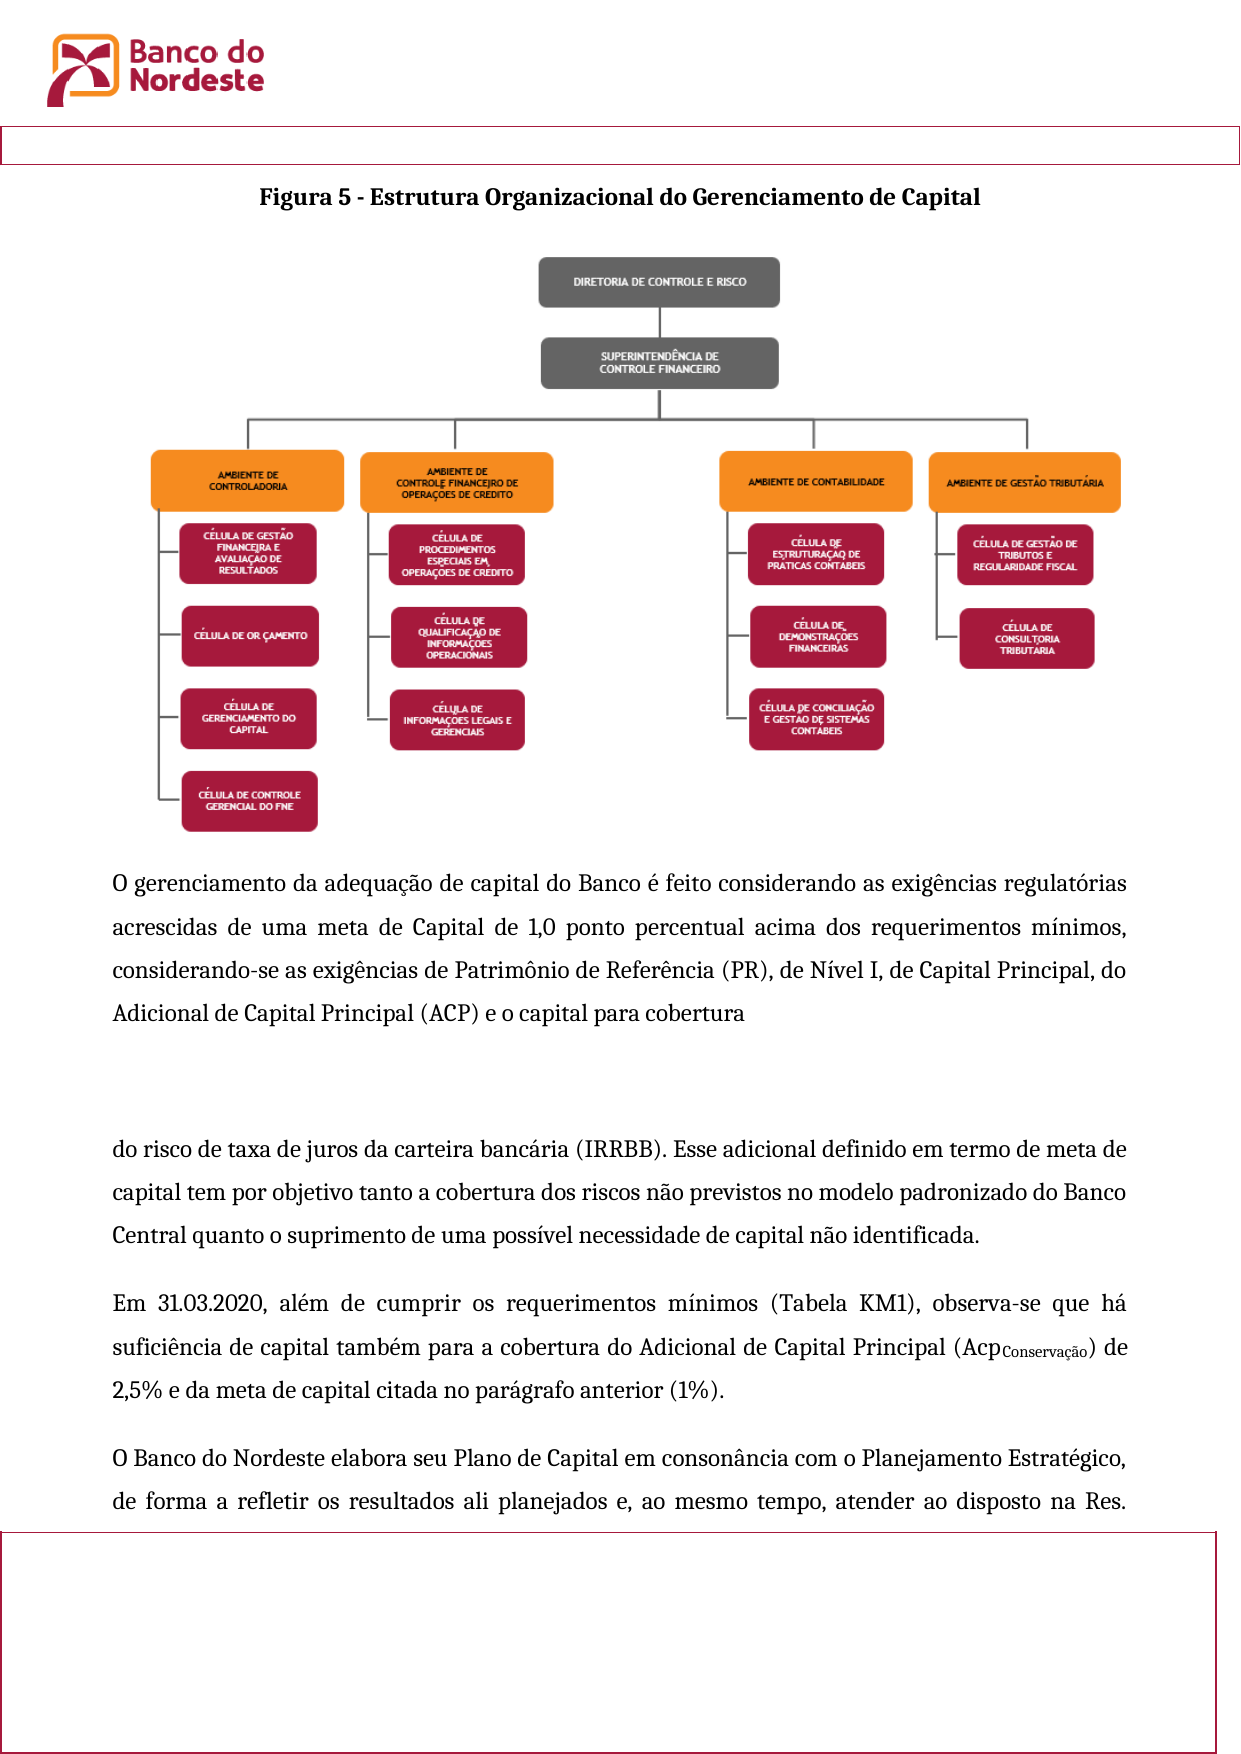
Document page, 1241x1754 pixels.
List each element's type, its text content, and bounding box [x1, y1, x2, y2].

text O gerenciamento da adequação de capital do Banco é feito considerando as exigências regulatórias acrescidas de uma meta de Capital de 1,0 ponto percentual acima dos requerimentos mínimos, considerando-se as exigências de Patrimônio de Referência (PR), de Nível I, de Capital Principal, do Adicional de Capital Principal (ACP) e o capital para cobertura [112, 869, 1128, 1027]
text Em 31.03.2020, além de cumprir os requerimentos mínimos (Tabela KM1), observa-se que há suficiência de capital também para a cobertura do Adicional de Capital Principal (AcpConservação) de 2,5% e da meta de capital citada no parágrafo anterior (1%). [112, 1289, 1128, 1404]
text Figura 5 - Estrutura Organizacional do Gerenciamento de Capital [112, 183, 1128, 212]
text do risco de taxa de juros da carteira bancária (IRRBB). Esse adicional definido em termo de meta de capital tem por objetivo tanto a cobertura dos riscos não previstos no modelo padronizado do Banco Central quanto o suprimento de uma possível necessidade de capital não identificada. [112, 1135, 1128, 1250]
text O Banco do Nordeste elabora seu Plano de Capital em consonância com o Planejamento Estratégico, de forma a refletir os resultados ali planejados e, ao mesmo tempo, atender ao disposto na Res. 4.557/2017 do CMN. Nesse sentido, com o intuito de aumentar a aderência do Plano de Capital ao planejamento empresarial, optou-se por, a partir da versão elaborada em 2018, estender o seu horizonte para cinco anos, ultrapassando em dois anos o mínimo definido na citada resolução. [112, 1444, 1128, 1531]
